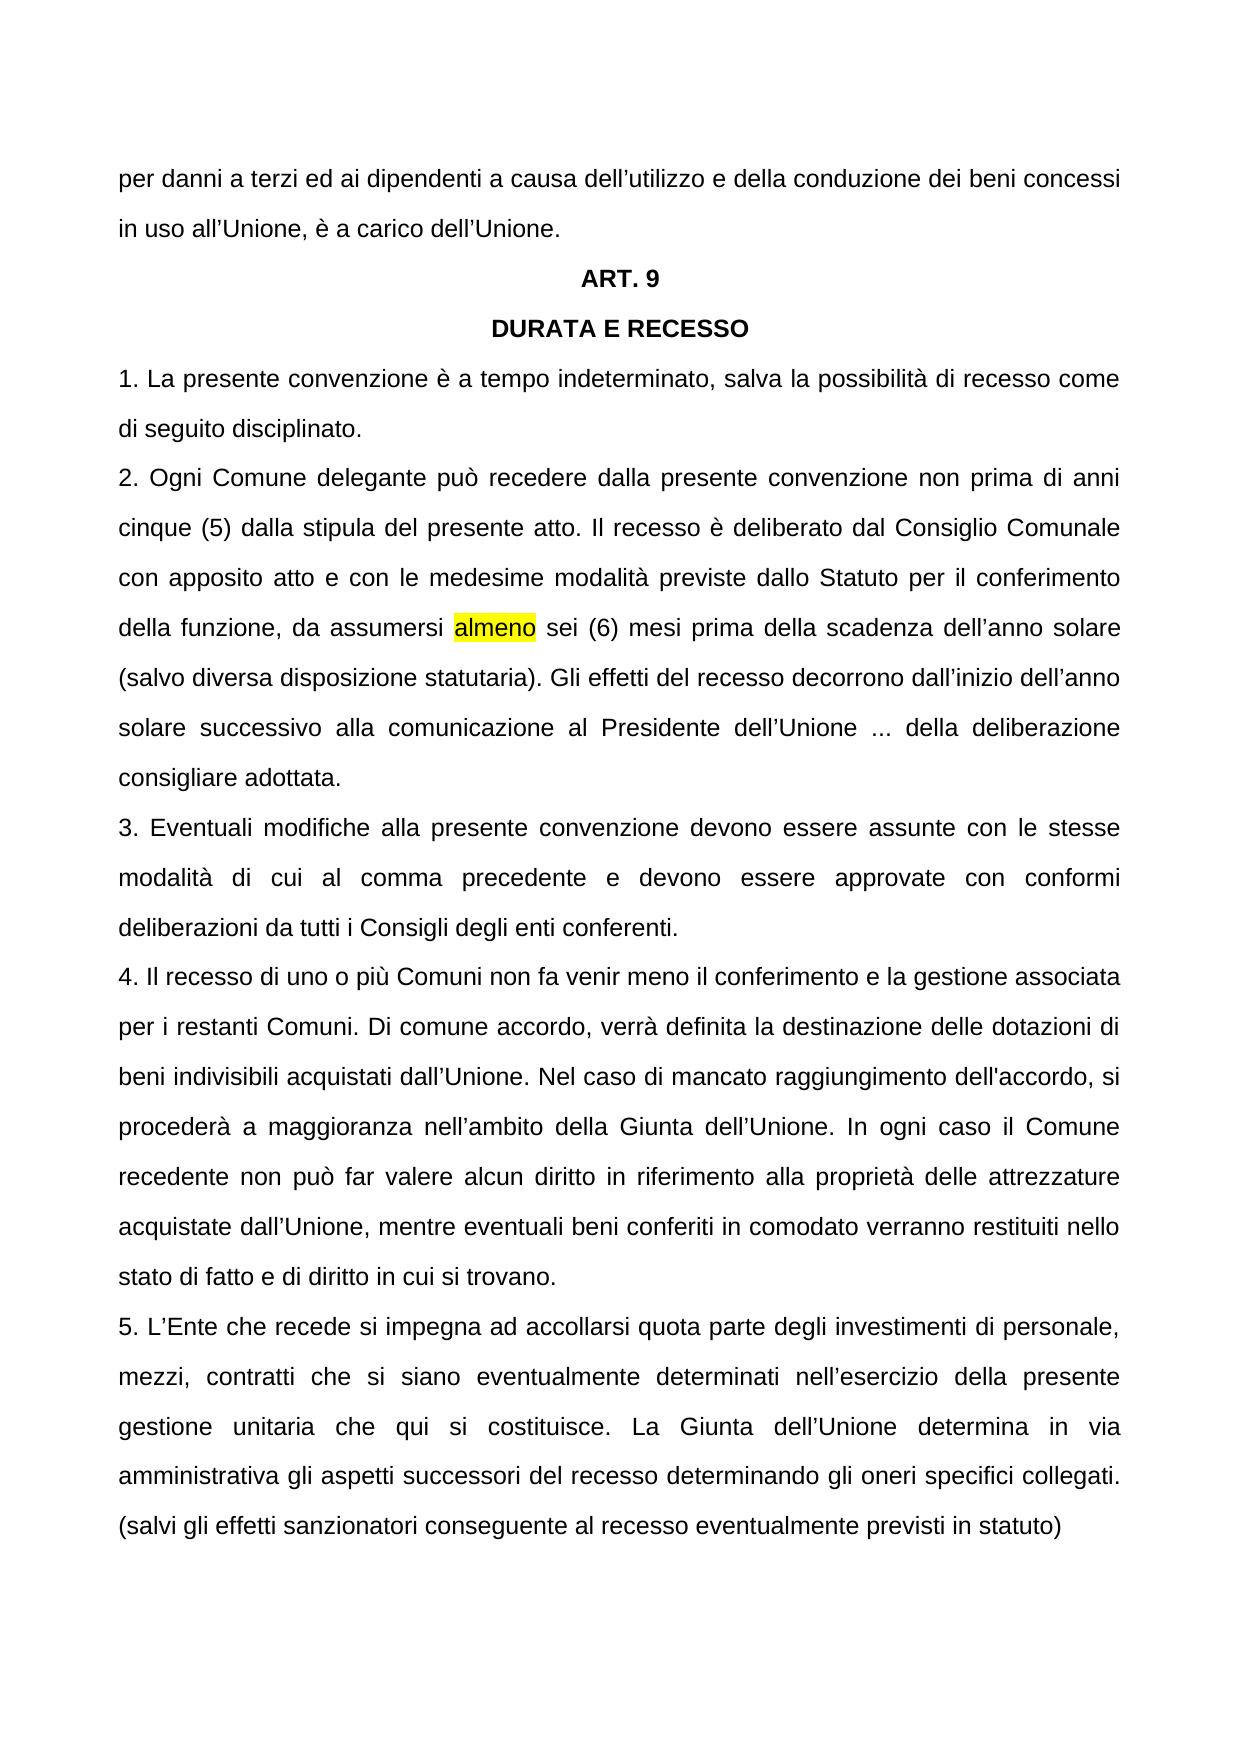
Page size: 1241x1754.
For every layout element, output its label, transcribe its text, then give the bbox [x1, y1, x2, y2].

text 3. Eventuali modifiche alla presente convenzione devono essere assunte con le stesse modalità di cui al comma precedente e devono essere approvate con conformi deliberazioni da tutti i Consigli degli enti conferenti. [118, 796, 1122, 946]
text DURATA E RECESSO [118, 297, 1122, 347]
text 5. L’Ente che recede si impegna ad accollarsi quota parte degli investimenti di personale, mezzi, contratti che si siano eventualmente determinati nell’esercizio della presente gestione unitaria che qui si costituisce. La Giunta dell’Unione determina in via amministrativa gli aspetti successori del recesso determinando gli oneri specifici collegati. (salvi gli effetti sanzionatori conseguente al recesso eventualmente previsti in statuto) [118, 1295, 1122, 1545]
text per danni a terzi ed ai dipendenti a causa dell’utilizzo e della conduzione dei beni concessi in uso all’Unione, è a carico dell’Unione. [118, 148, 1122, 247]
text 1. La presente convenzione è a tempo indeterminato, salva la possibilità di recesso come di seguito disciplinato. [118, 347, 1122, 447]
text ART. 9 [118, 247, 1122, 297]
text 2. Ogni Comune delegante può recedere dalla presente convenzione non prima di anni cinque (5) dalla stipula del presente atto. Il recesso è deliberato dal Consiglio Comunale con apposito atto e con le medesime modalità previste dallo Statuto per il conferimento della funzione, da assumersi almeno sei (6) mesi prima della scadenza dell’anno solare (salvo diversa disposizione statutaria). Gli effetti del recesso decorrono dall’inizio dell’anno solare successivo alla comunicazione al Presidente dell’Unione ... della deliberazione consigliare adottata. [118, 447, 1122, 796]
text 4. Il recesso di uno o più Comuni non fa venir meno il conferimento e la gestione associata per i restanti Comuni. Di comune accordo, verrà definita la destinazione delle dotazioni di beni indivisibili acquistati dall’Unione. Nel caso di mancato raggiungimento dell'accordo, si procederà a maggioranza nell’ambito della Giunta dell’Unione. In ogni caso il Comune recedente non può far valere alcun diritto in riferimento alla proprietà delle attrezzature acquistate dall’Unione, mentre eventuali beni conferiti in comodato verranno restituiti nello stato di fatto e di diritto in cui si trovano. [118, 946, 1122, 1295]
